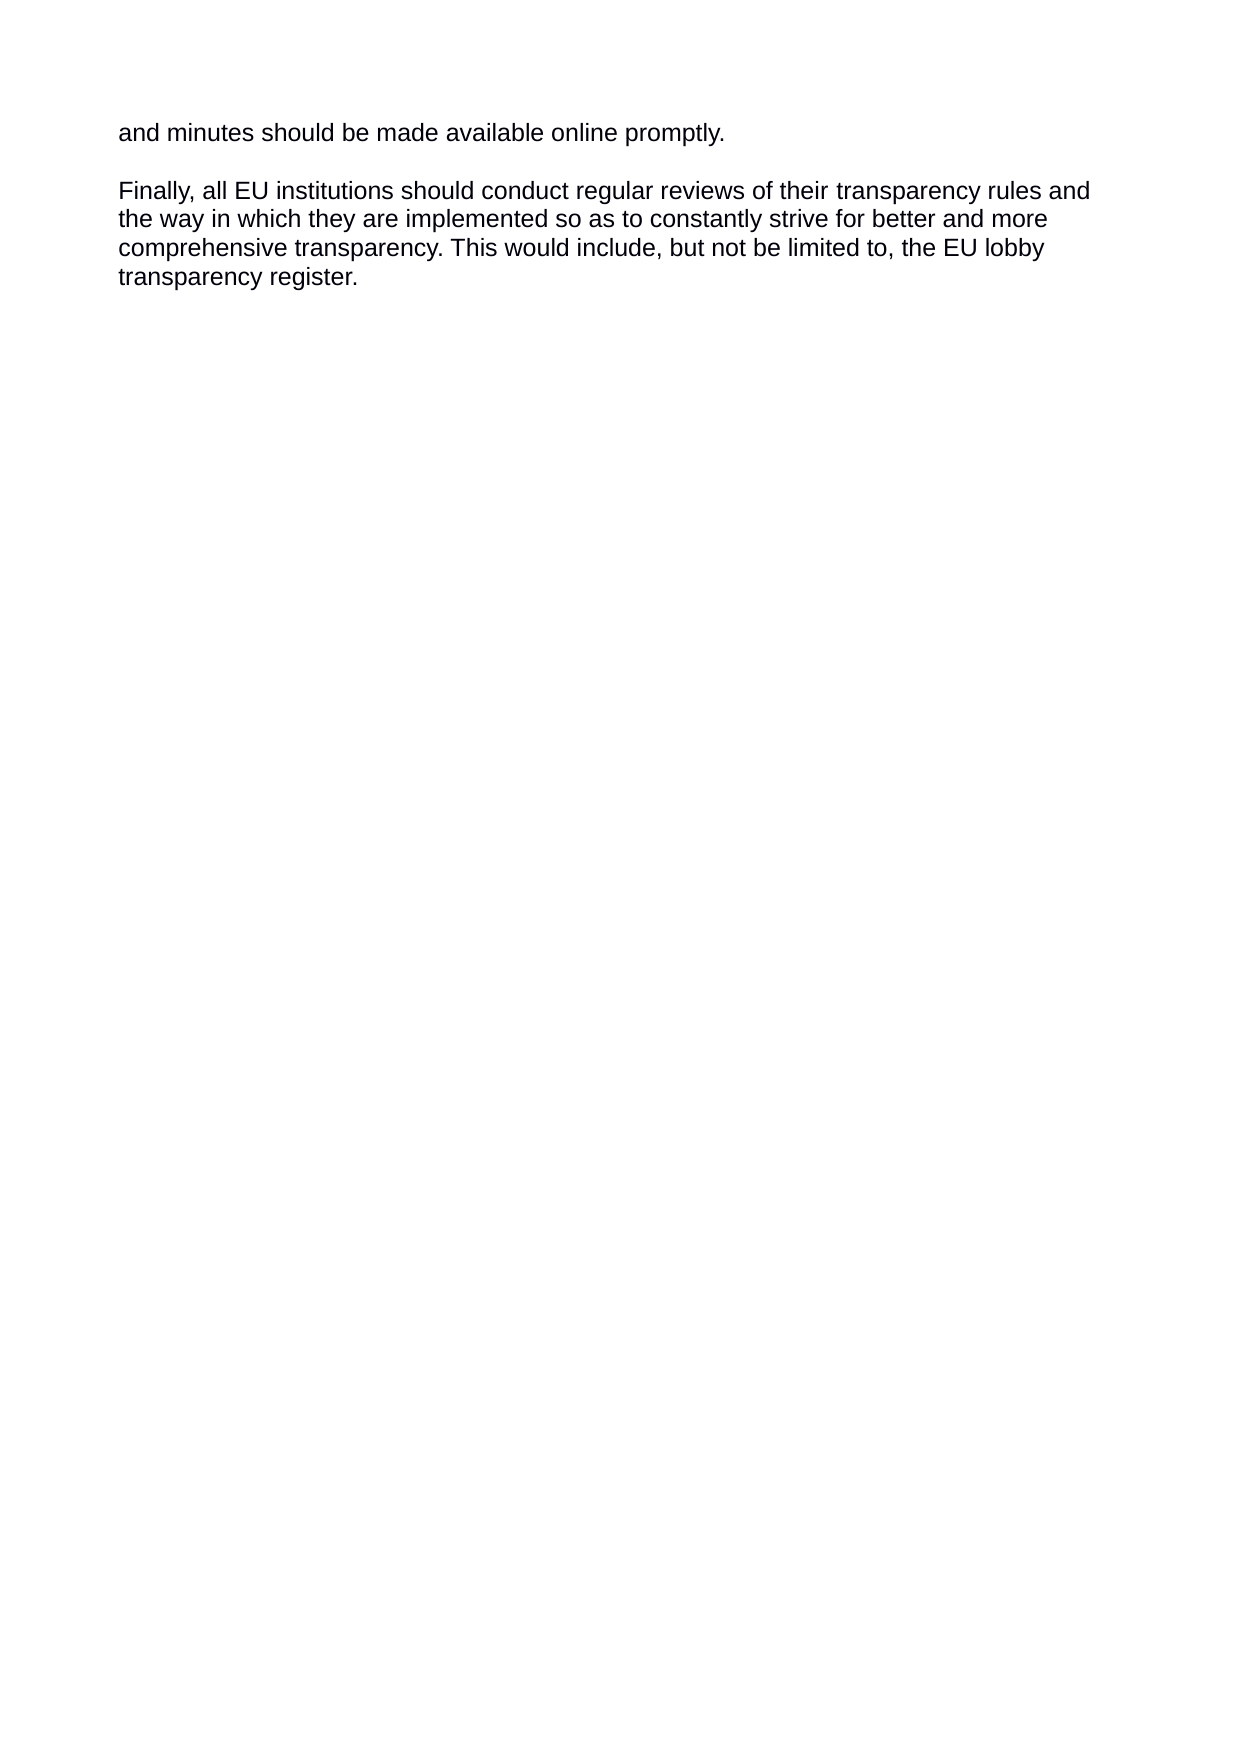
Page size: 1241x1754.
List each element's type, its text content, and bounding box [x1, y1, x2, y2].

text and minutes should be made available online promptly. [118, 118, 1122, 147]
text Finally, all EU institutions should conduct regular reviews of their transparency rules and the way in which they are implemented so as to constantly strive for better and more comprehensive transparency. This would include, but not be limited to, the EU lobby transparency register. [118, 176, 1122, 291]
